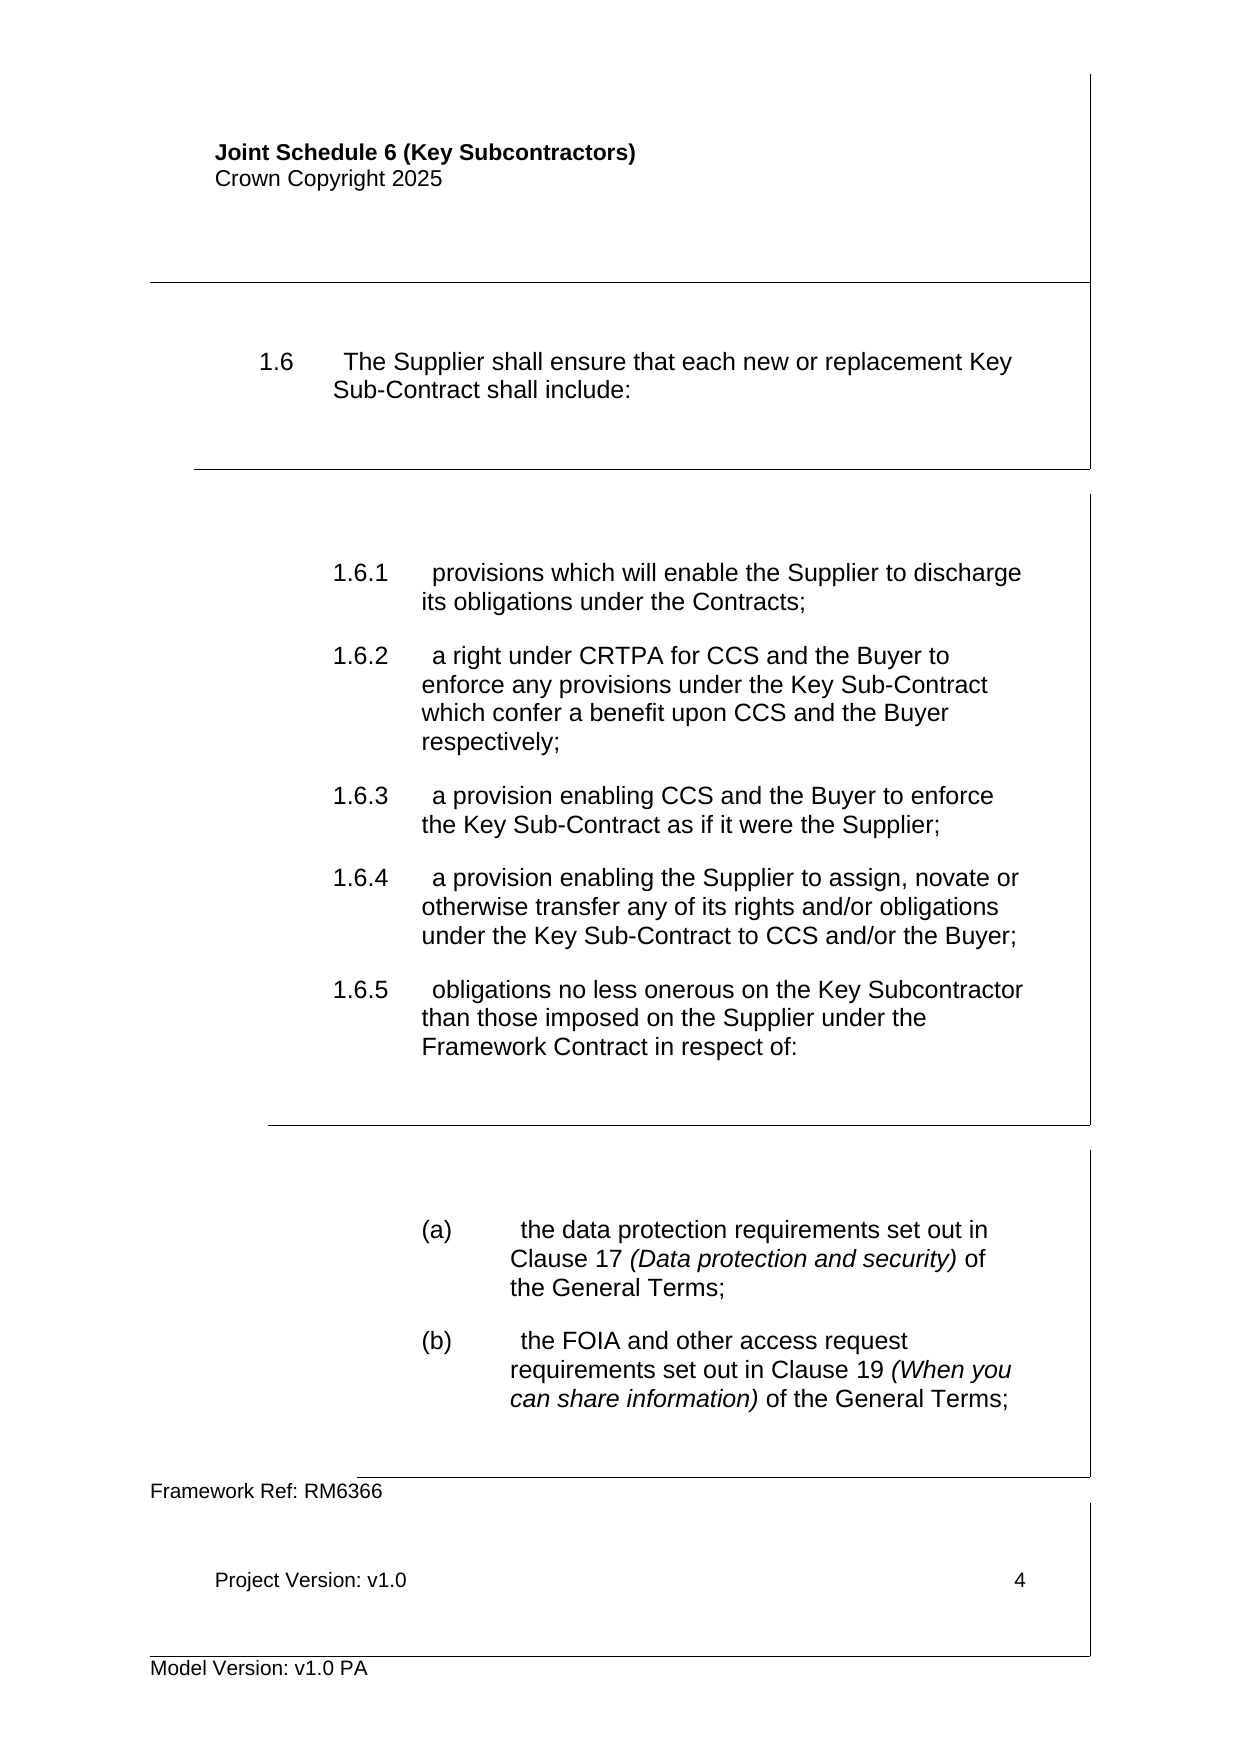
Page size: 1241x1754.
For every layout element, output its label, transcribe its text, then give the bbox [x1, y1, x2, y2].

list The Supplier shall ensure that each new or replacement Key Sub-Contract shall include: [194, 282, 1090, 469]
list provisions which will enable the Supplier to discharge its obligations under the Contracts; [268, 494, 1090, 576]
list a provision enabling CCS and the Buyer to enforce the Key Sub-Contract as if it were the Supplier; [268, 716, 1090, 799]
list the FOIA and other access request requirements set out in Clause 19 (When you can share information) of the General Terms; [357, 1262, 1090, 1477]
list a provision enabling the Supplier to assign, novate or otherwise transfer any of its rights and/or obligations under the Key Sub-Contract to CCS and/or the Buyer; [268, 799, 1090, 910]
list a right under CRTPA for CCS and the Buyer to enforce any provisions under the Key Sub-Contract which confer a benefit upon CCS and the Buyer respectively; [268, 576, 1090, 716]
list the data protection requirements set out in Clause 17 (Data protection and security) of the General Terms; [357, 1150, 1090, 1262]
list obligations no less onerous on the Key Subcontractor than those imposed on the Supplier under the Framework Contract in respect of: [268, 910, 1090, 1125]
